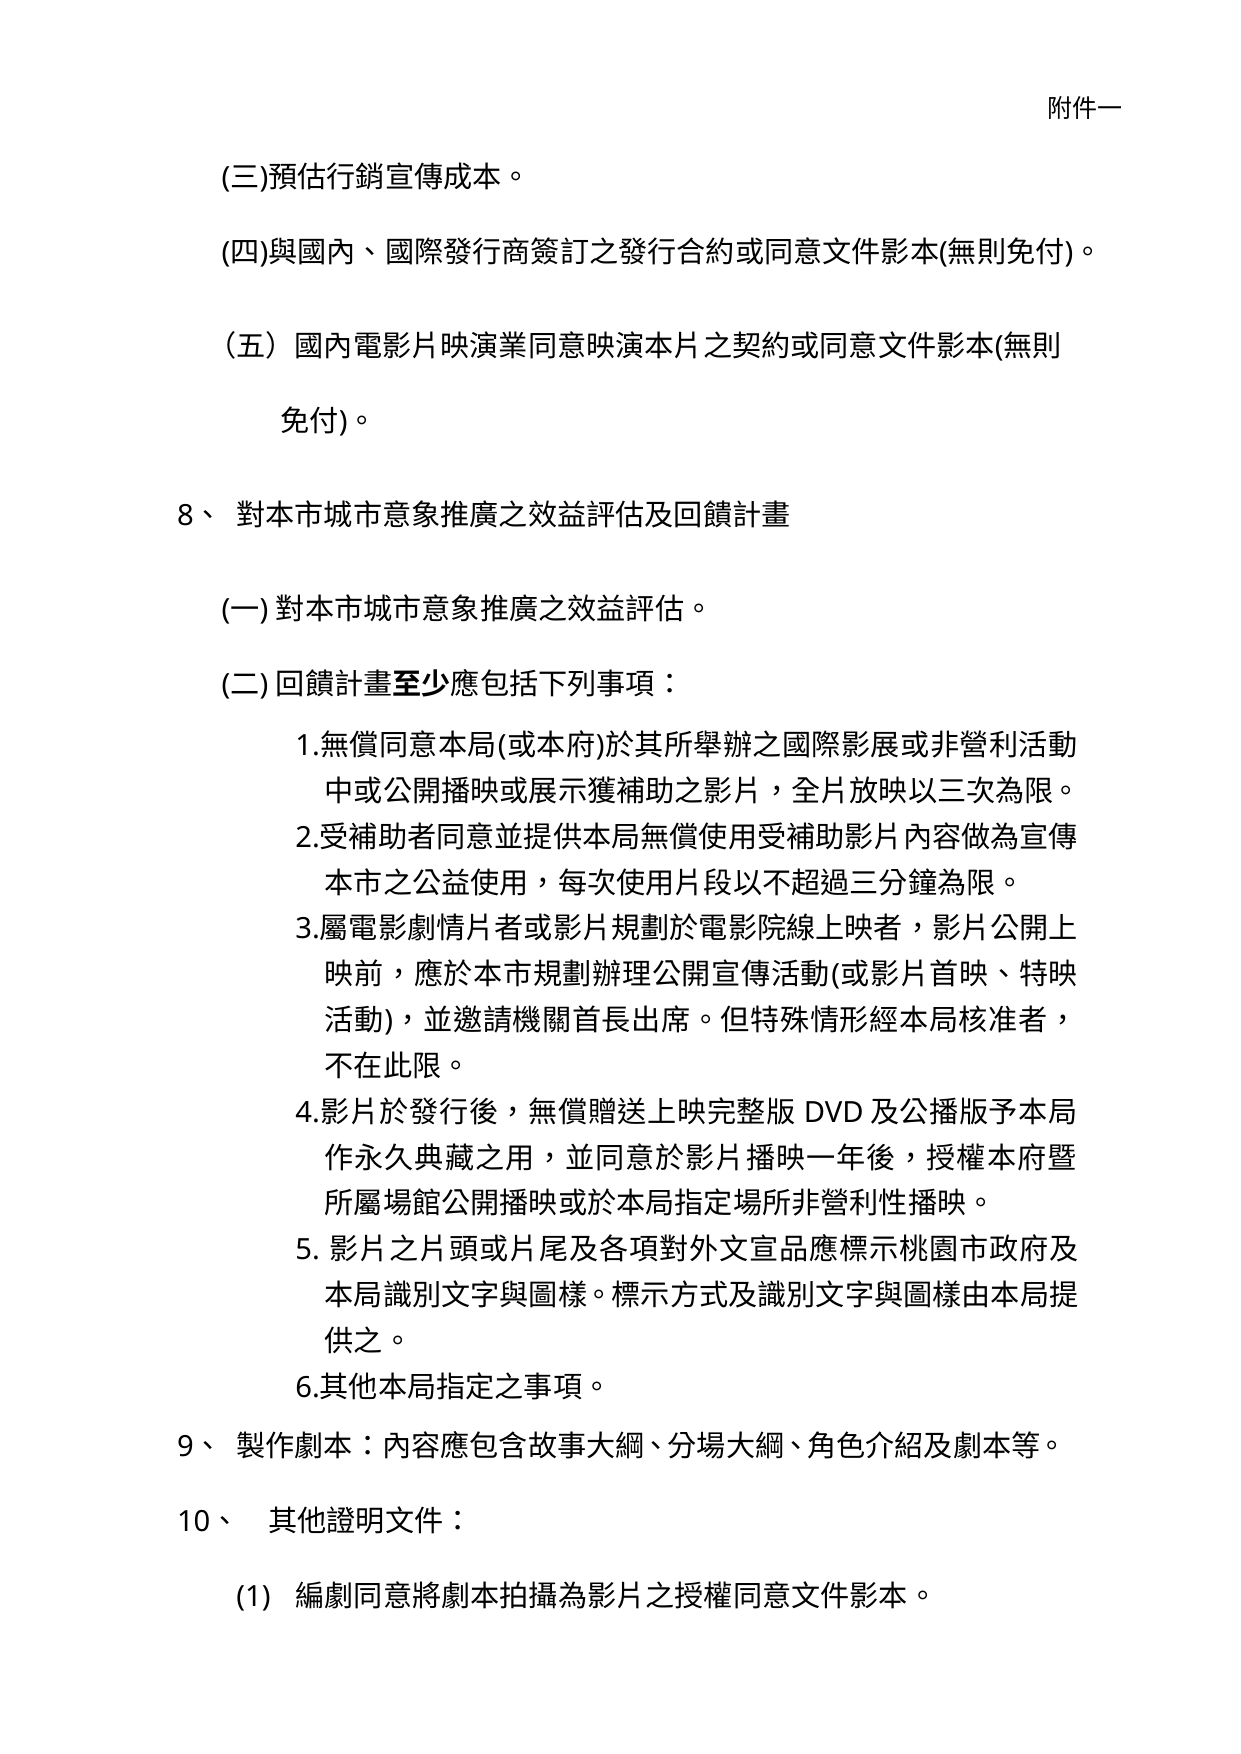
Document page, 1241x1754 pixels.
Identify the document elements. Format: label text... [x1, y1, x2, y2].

list 編劇同意將劇本拍攝為影片之授權同意文件影本。 [236, 1556, 1063, 1631]
list 對本市城市意象推廣之效益評估及回饋計畫 [177, 475, 1078, 550]
text 4.影片於發行後，無償贈送上映完整版DVD及公播版予本局作永久典藏之用，並同意於影片播映一年後，授權本府暨所屬場館公開播映或於本局指定場所非營利性播映。 [295, 1086, 1078, 1223]
text 6.其他本局指定之事項。 [295, 1361, 1078, 1406]
list 製作劇本：內容應包含故事大綱、分場大綱、角色介紹及劇本等。 [177, 1406, 1063, 1481]
list 其他證明文件： [177, 1481, 1063, 1556]
text 2.受補助者同意並提供本局無償使用受補助影片內容做為宣傳本市之公益使用，每次使用片段以不超過三分鐘為限。 [295, 811, 1078, 902]
text (一) 對本市城市意象推廣之效益評估。 [221, 569, 1063, 644]
text 1.無償同意本局(或本府)於其所舉辦之國際影展或非營利活動中或公開播映或展示獲補助之影片，全片放映以三次為限。 [295, 719, 1078, 811]
text 5. 影片之片頭或片尾及各項對外文宣品應標示桃園市政府及本局識別文字與圖樣。標示方式及識別文字與圖樣由本局提供之。 [295, 1223, 1078, 1361]
text (四)與國內、國際發行商簽訂之發行合約或同意文件影本(無則免付)。 [221, 213, 1107, 288]
text (三)預估行銷宣傳成本。 [221, 138, 1063, 213]
text （五）國內電影片映演業同意映演本片之契約或同意文件影本(無則免付)。 [207, 306, 1078, 456]
text 3.屬電影劇情片者或影片規劃於電影院線上映者，影片公開上映前，應於本市規劃辦理公開宣傳活動(或影片首映、特映活動)，並邀請機關首長出席。但特殊情形經本局核准者，不在此限。 [295, 902, 1078, 1086]
text (二) 回饋計畫至少應包括下列事項： [221, 644, 1122, 719]
